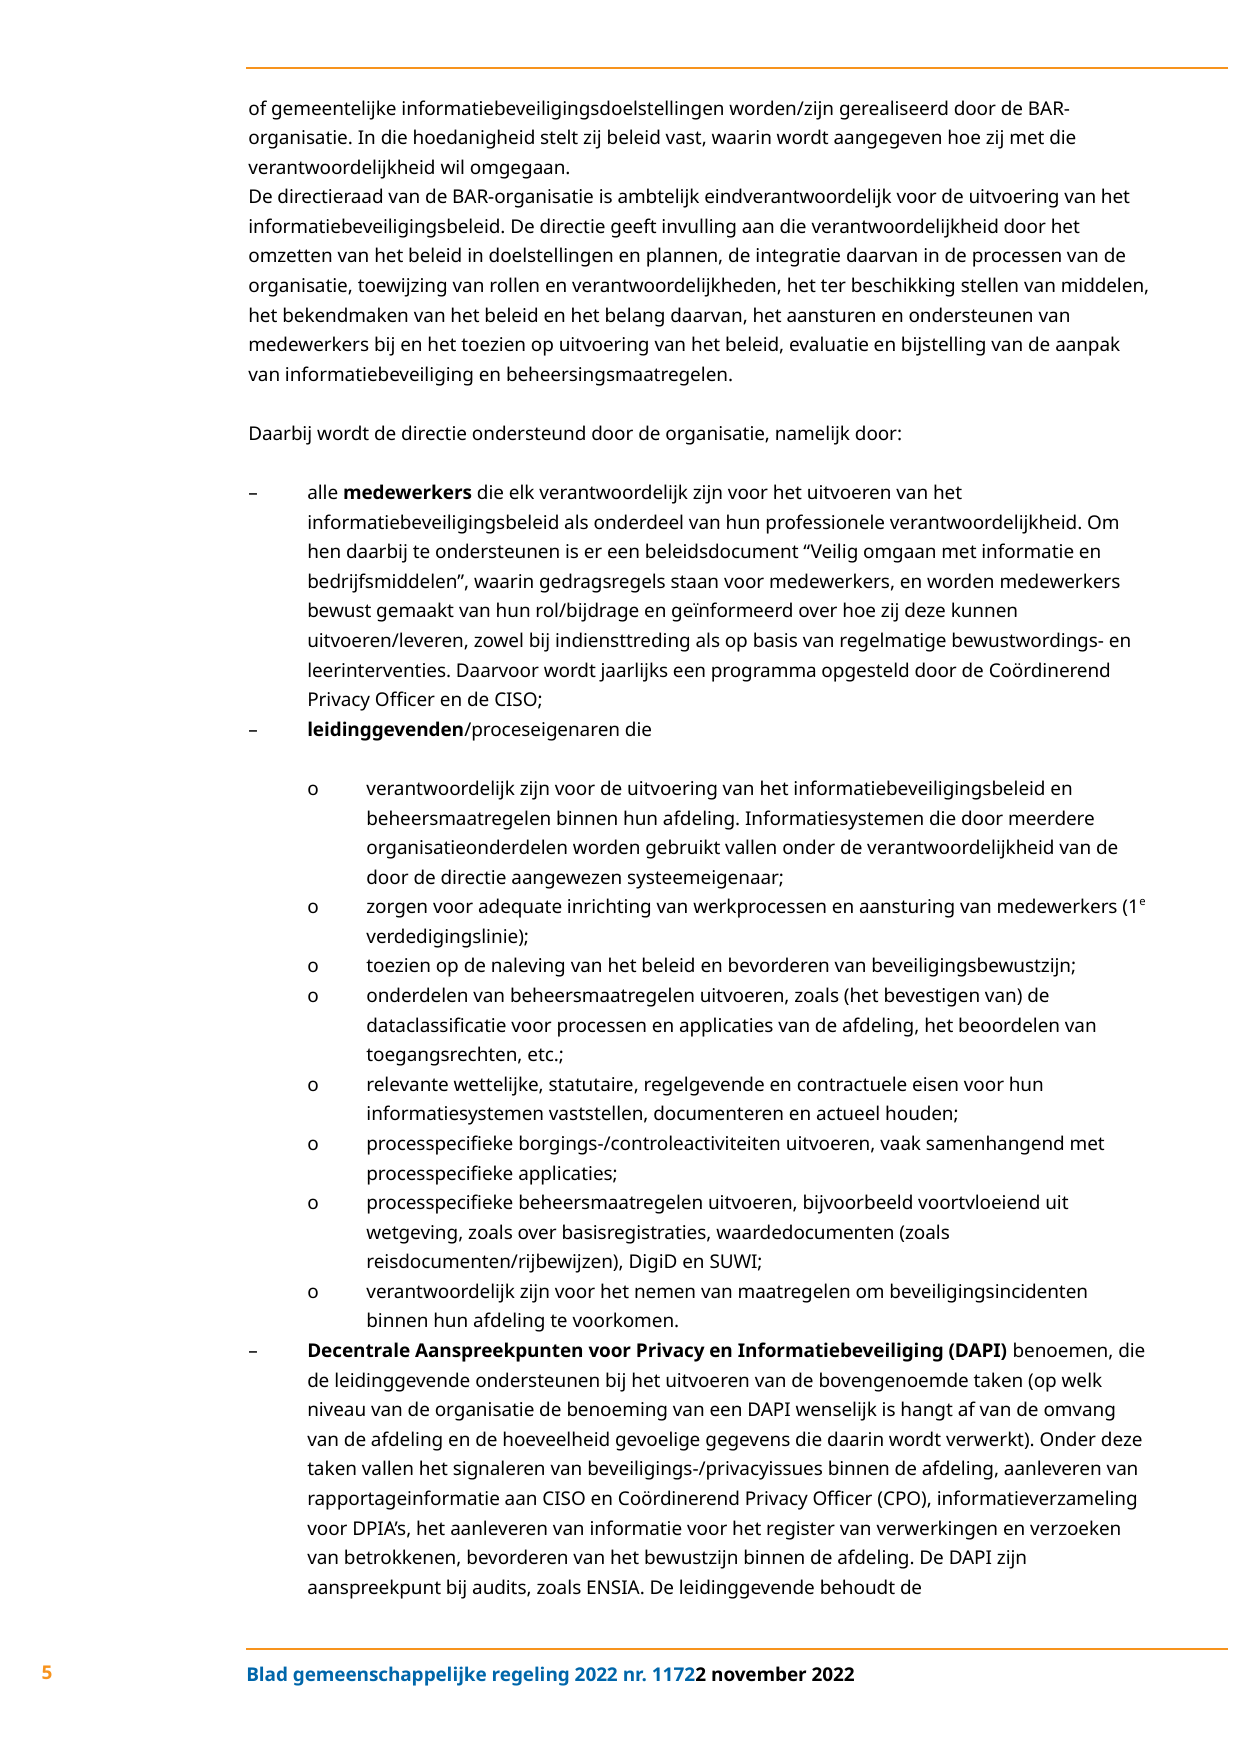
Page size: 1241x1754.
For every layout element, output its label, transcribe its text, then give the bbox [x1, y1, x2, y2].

list verantwoordelijk zijn voor het nemen van maatregelen om beveiligingsincidenten binnen hun afdeling te voorkomen. [307, 1278, 1152, 1333]
list toezien op de naleving van het beleid en bevorderen van beveiligingsbewustzijn; [307, 953, 1152, 978]
list leidinggevenden/proceseigenaren die [248, 716, 1152, 742]
list zorgen voor adequate inrichting van werkprocessen en aansturing van medewerkers (1e verdedigingslinie); [307, 893, 1152, 949]
list relevante wettelijke, statutaire, regelgevende en contractuele eisen voor hun informatiesystemen vaststellen, documenteren en actueel houden; [307, 1071, 1152, 1126]
list Decentrale Aanspreekpunten voor Privacy en Informatiebeveiliging (DAPI) benoemen, die de leidinggevende ondersteunen bij het uitvoeren van de bovengenoemde taken (op welk niveau van de organisatie de benoeming van een DAPI wenselijk is hangt af van de omvang van de afdeling en de hoeveelheid gevoelige gegevens die daarin wordt verwerkt). Onder deze taken vallen het signaleren van beveiligings-/privacyissues binnen de afdeling, aanleveren van rapportageinformatie aan CISO en Coördinerend Privacy Officer (CPO), informatieverzameling voor DPIA’s, het aanleveren van informatie voor het register van verwerkingen en verzoeken van betrokkenen, bevorderen van het bewustzijn binnen de afdeling. De DAPI zijn aanspreekpunt bij audits, zoals ENSIA. De leidinggevende behoudt de [248, 1337, 1152, 1600]
text De directieraad van de BAR-organisatie is ambtelijk eindverantwoordelijk voor de uitvoering van het informatiebeveiligingsbeleid. De directie geeft invulling aan die verantwoordelijkheid door het omzetten van het beleid in doelstellingen en plannen, de integratie daarvan in de processen van de organisatie, toewijzing van rollen en verantwoordelijkheden, het ter beschikking stellen van middelen, het bekendmaken van het beleid en het belang daarvan, het aansturen en ondersteunen van medewerkers bij en het toezien op uitvoering van het beleid, evaluatie en bijstelling van de aanpak van informatiebeveiliging en beheersingsmaatregelen. [248, 183, 1152, 387]
text of gemeentelijke informatiebeveiligingsdoelstellingen worden/zijn gerealiseerd door de BAR-organisatie. In die hoedanigheid stelt zij beleid vast, waarin wordt aangegeven hoe zij met die verantwoordelijkheid wil omgegaan. [248, 95, 1152, 180]
list processpecifieke borgings-/controleactiviteiten uitvoeren, vaak samenhangend met processpecifieke applicaties; [307, 1130, 1152, 1186]
list onderdelen van beheersmaatregelen uitvoeren, zoals (het bevestigen van) de dataclassificatie voor processen en applicaties van de afdeling, het beoordelen van toegangsrechten, etc.; [307, 982, 1152, 1067]
list processpecifieke beheersmaatregelen uitvoeren, bijvoorbeeld voortvloeiend uit wetgeving, zoals over basisregistraties, waardedocumenten (zoals reisdocumenten/rijbewijzen), DigiD en SUWI; [307, 1189, 1152, 1274]
list alle medewerkers die elk verantwoordelijk zijn voor het uitvoeren van het informatiebeveiligingsbeleid als onderdeel van hun professionele verantwoordelijkheid. Om hen daarbij te ondersteunen is er een beleidsdocument “Veilig omgaan met informatie en bedrijfsmiddelen”, waarin gedragsregels staan voor medewerkers, en worden medewerkers bewust gemaakt van hun rol/bijdrage en geïnformeerd over hoe zij deze kunnen uitvoeren/leveren, zowel bij indiensttreding als op basis van regelmatige bewustwordings- en leerinterventies. Daarvoor wordt jaarlijks een programma opgesteld door de Coördinerend Privacy Officer en de CISO; [248, 479, 1152, 712]
text Daarbij wordt de directie ondersteund door de organisatie, namelijk door: [248, 420, 1152, 446]
list verantwoordelijk zijn voor de uitvoering van het informatiebeveiligingsbeleid en beheersmaatregelen binnen hun afdeling. Informatiesystemen die door meerdere organisatieonderdelen worden gebruikt vallen onder de verantwoordelijkheid van de door de directie aangewezen systeemeigenaar; [307, 775, 1152, 890]
picture [41, 47, 231, 172]
